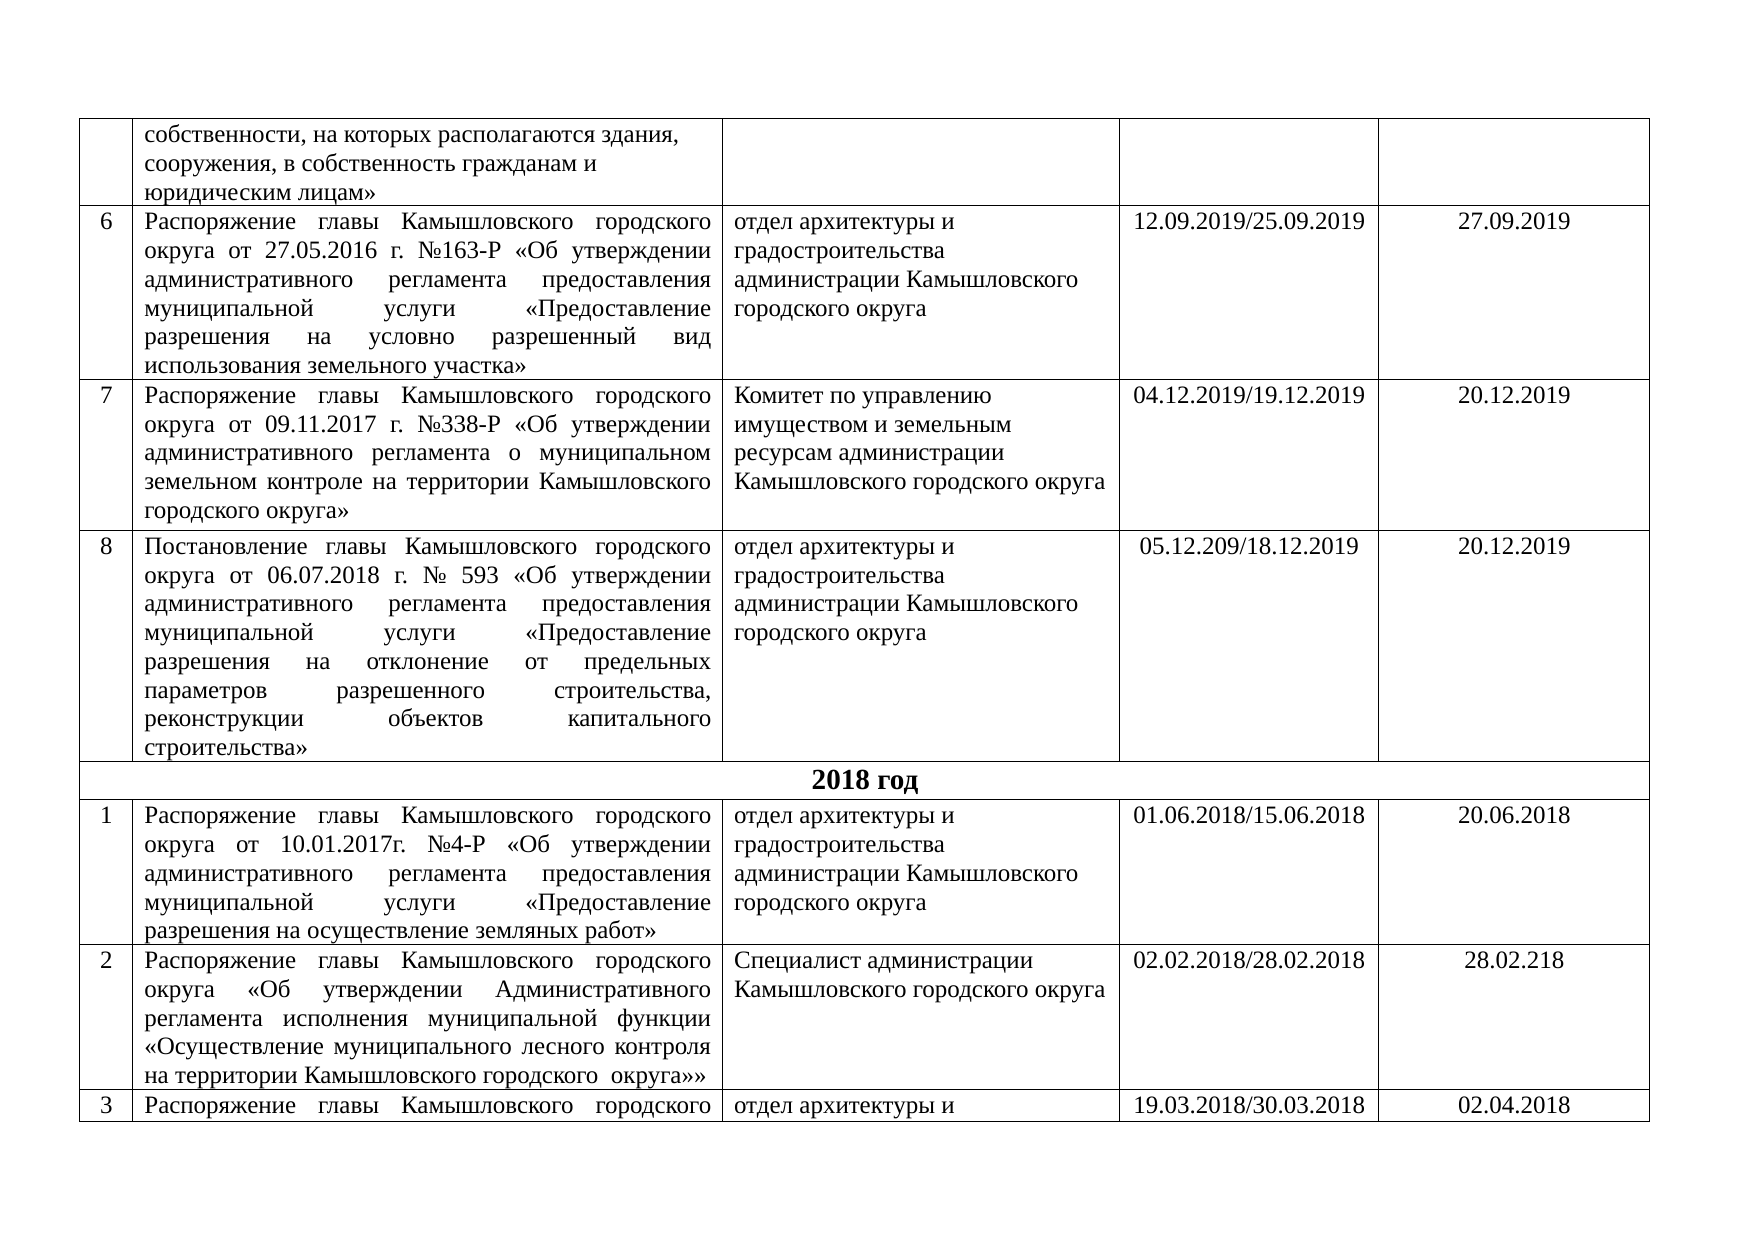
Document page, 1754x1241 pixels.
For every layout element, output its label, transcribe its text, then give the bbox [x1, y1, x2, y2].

table_cell 2018 год [80, 762, 1649, 799]
table_cell Распоряжение главы Камышловского городского округа от 10.01.2017г. №4-Р «Об утверждении административного регламента предоставления муниципальной услуги «Предоставление разрешения на осуществление земляных работ» [133, 800, 722, 944]
table_cell [1379, 119, 1649, 205]
table_cell Распоряжение главы Камышловского городского округа от 09.11.2017 г. №338-Р «Об утверждении административного регламента о муниципальном земельном контроле на территории Камышловского городского округа» [133, 380, 722, 530]
table_cell 6 [80, 206, 132, 379]
table_cell 02.02.2018/28.02.2018 [1120, 945, 1378, 1089]
table_cell 02.04.2018 [1379, 1090, 1649, 1121]
table_cell 8 [80, 531, 132, 761]
table_cell 20.06.2018 [1379, 800, 1649, 944]
table_cell 28.02.218 [1379, 945, 1649, 1089]
table_cell 20.12.2019 [1379, 531, 1649, 761]
table_cell Распоряжение главы Камышловского городского [133, 1090, 722, 1121]
table_cell отдел архитектуры и [723, 1090, 1119, 1121]
table_cell 12.09.2019/25.09.2019 [1120, 206, 1378, 379]
table_cell 27.09.2019 [1379, 206, 1649, 379]
table_cell 7 [80, 380, 132, 530]
table_cell Постановление главы Камышловского городского округа от 06.07.2018 г. № 593 «Об утверждении административного регламента предоставления муниципальной услуги «Предоставление разрешения на отклонение от предельных параметров разрешенного строительства, реконструкции объектов капитального строительства» [133, 531, 722, 761]
table_cell [723, 119, 1119, 205]
table_cell отдел архитектуры и градостроительства администрации Камышловского городского округа [723, 531, 1119, 761]
table_cell 20.12.2019 [1379, 380, 1649, 530]
table_cell 1 [80, 800, 132, 944]
table_cell Комитет по управлению имуществом и земельным ресурсам администрации Камышловского городского округа [723, 380, 1119, 530]
table_cell отдел архитектуры и градостроительства администрации Камышловского городского округа [723, 206, 1119, 379]
table_cell 01.06.2018/15.06.2018 [1120, 800, 1378, 944]
table_cell 2 [80, 945, 132, 1089]
table_cell Распоряжение главы Камышловского городского округа от 27.05.2016 г. №163-Р «Об утверждении административного регламента предоставления муниципальной услуги «Предоставление разрешения на условно разрешенный вид использования земельного участка» [133, 206, 722, 379]
table_cell 05.12.209/18.12.2019 [1120, 531, 1378, 761]
table_cell [1120, 119, 1378, 205]
table_cell Распоряжение главы Камышловского городского округа «Об утверждении Административного регламента исполнения муниципальной функции «Осуществление муниципального лесного контроля на территории Камышловского городского округа»» [133, 945, 722, 1089]
table_cell 04.12.2019/19.12.2019 [1120, 380, 1378, 530]
table_cell [80, 119, 132, 205]
table_cell собственности, на которых располагаются здания, сооружения, в собственность гражданам и юридическим лицам» [133, 119, 722, 205]
table_cell отдел архитектуры и градостроительства администрации Камышловского городского округа [723, 800, 1119, 944]
table_cell 3 [80, 1090, 132, 1121]
table_cell 19.03.2018/30.03.2018 [1120, 1090, 1378, 1121]
table_cell Специалист администрации Камышловского городского округа [723, 945, 1119, 1089]
